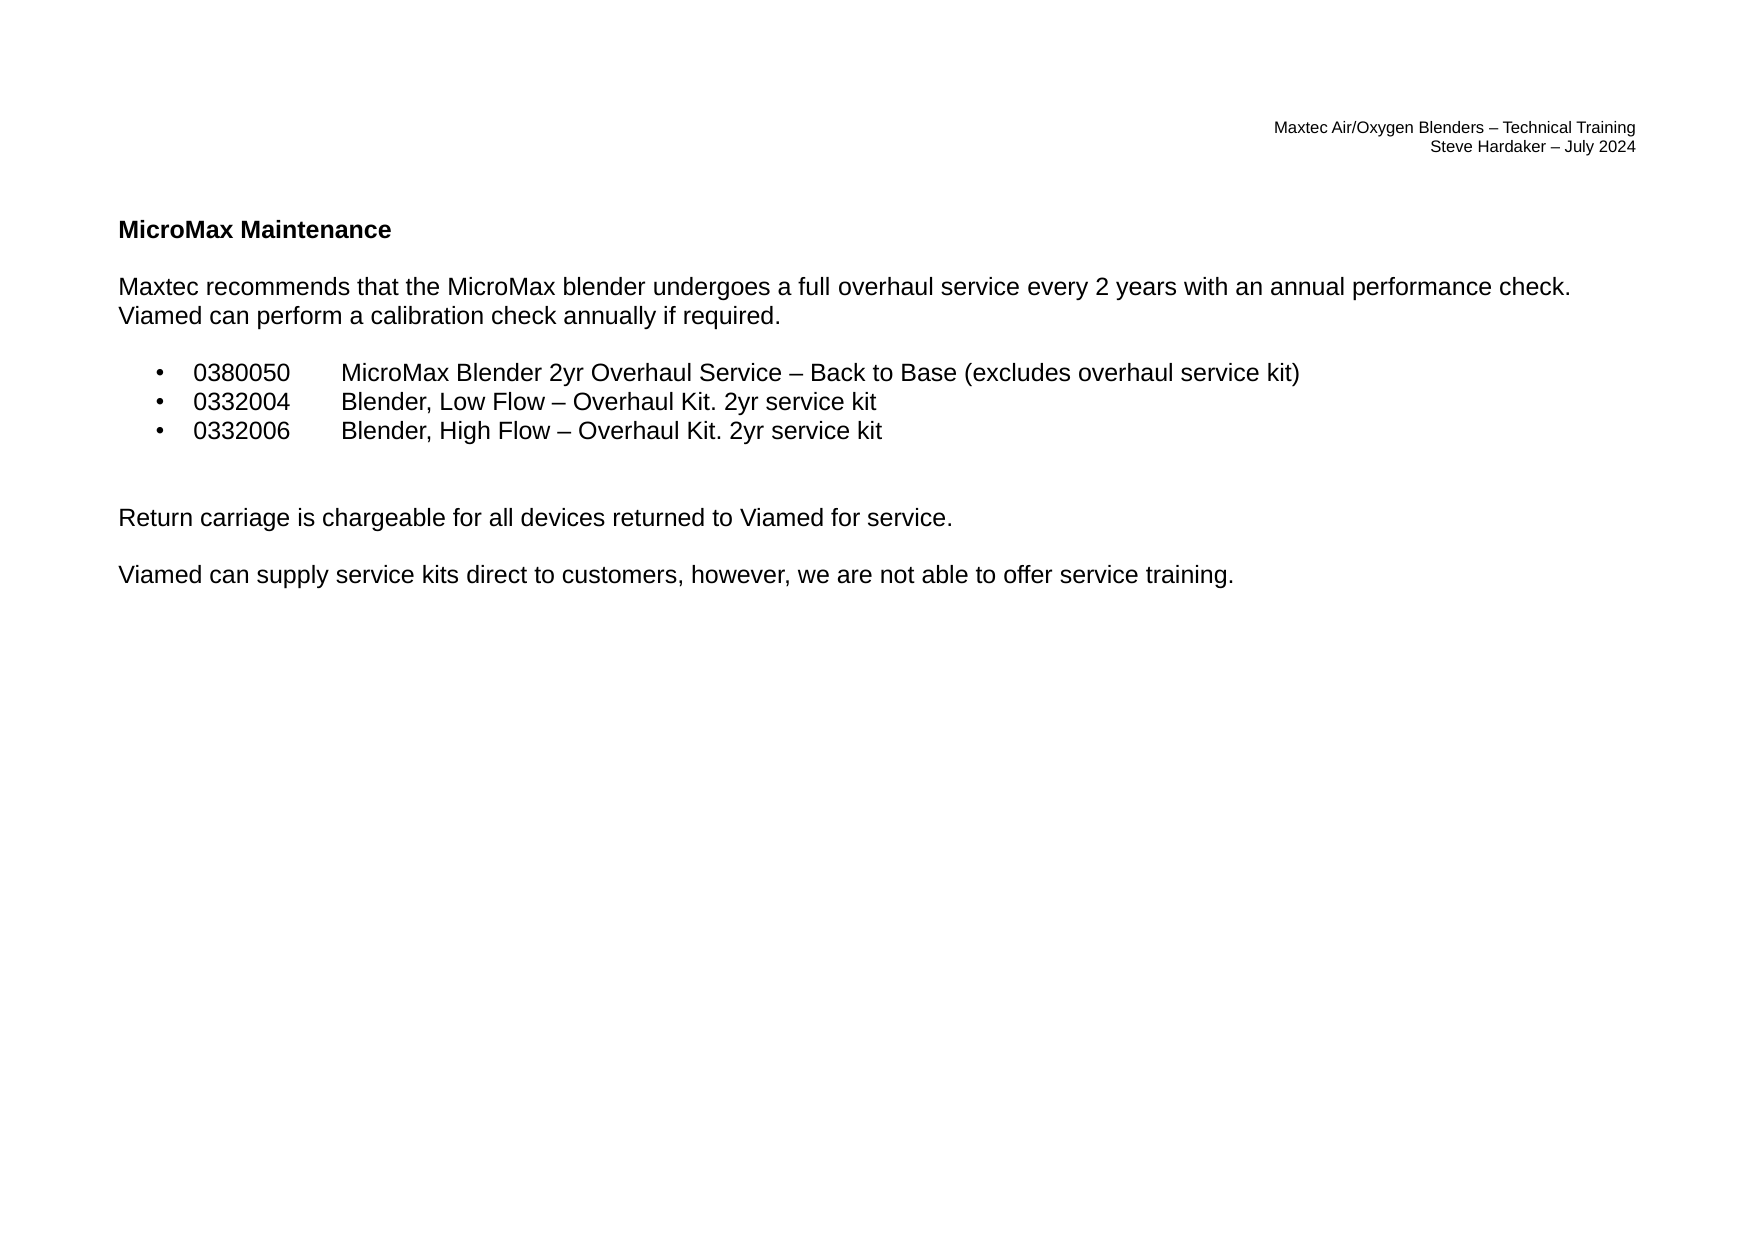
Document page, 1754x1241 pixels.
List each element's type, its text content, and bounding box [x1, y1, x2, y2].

text Return carriage is chargeable for all devices returned to Viamed for service. [118, 502, 1636, 531]
list 0332004 Blender, Low Flow – Overhaul Kit. 2yr service kit [156, 387, 1636, 416]
list 0380050 MicroMax Blender 2yr Overhaul Service – Back to Base (excludes overhaul service kit) [156, 358, 1636, 387]
list 0332006 Blender, High Flow – Overhaul Kit. 2yr service kit [156, 416, 1636, 445]
text Viamed can perform a calibration check annually if required. [118, 301, 1636, 330]
text Maxtec recommends that the MicroMax blender undergoes a full overhaul service every 2 years with an annual performance check. [118, 272, 1636, 301]
text Viamed can supply service kits direct to customers, however, we are not able to offer service training. [118, 560, 1636, 589]
text MicroMax Maintenance [118, 215, 1636, 243]
